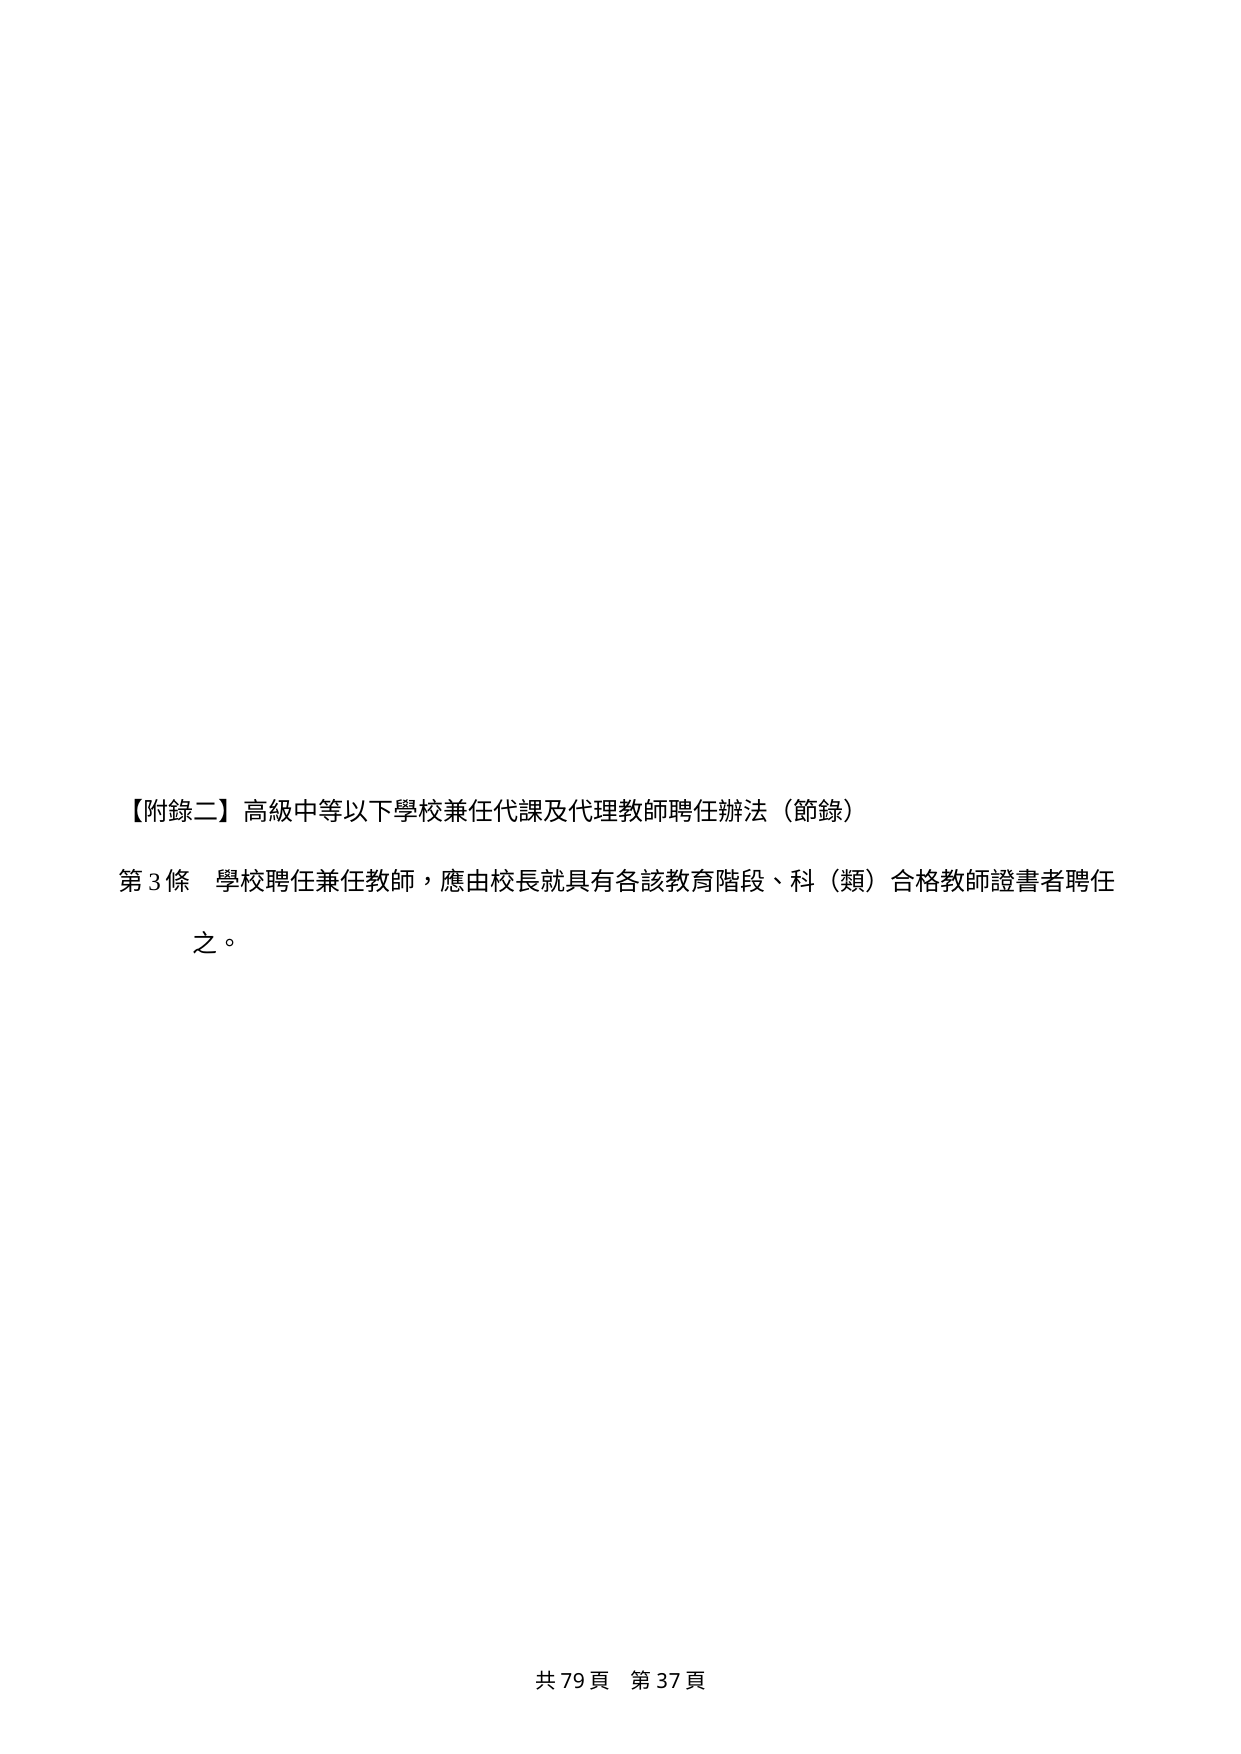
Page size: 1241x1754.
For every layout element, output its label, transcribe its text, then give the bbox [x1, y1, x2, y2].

text 【附錄二】高級中等以下學校兼任代課及代理教師聘任辦法（節錄） [118, 768, 1122, 831]
text 第3條 學校聘任兼任教師，應由校長就具有各該教育階段、科（類）合格教師證書者聘任之。 [118, 837, 1122, 962]
